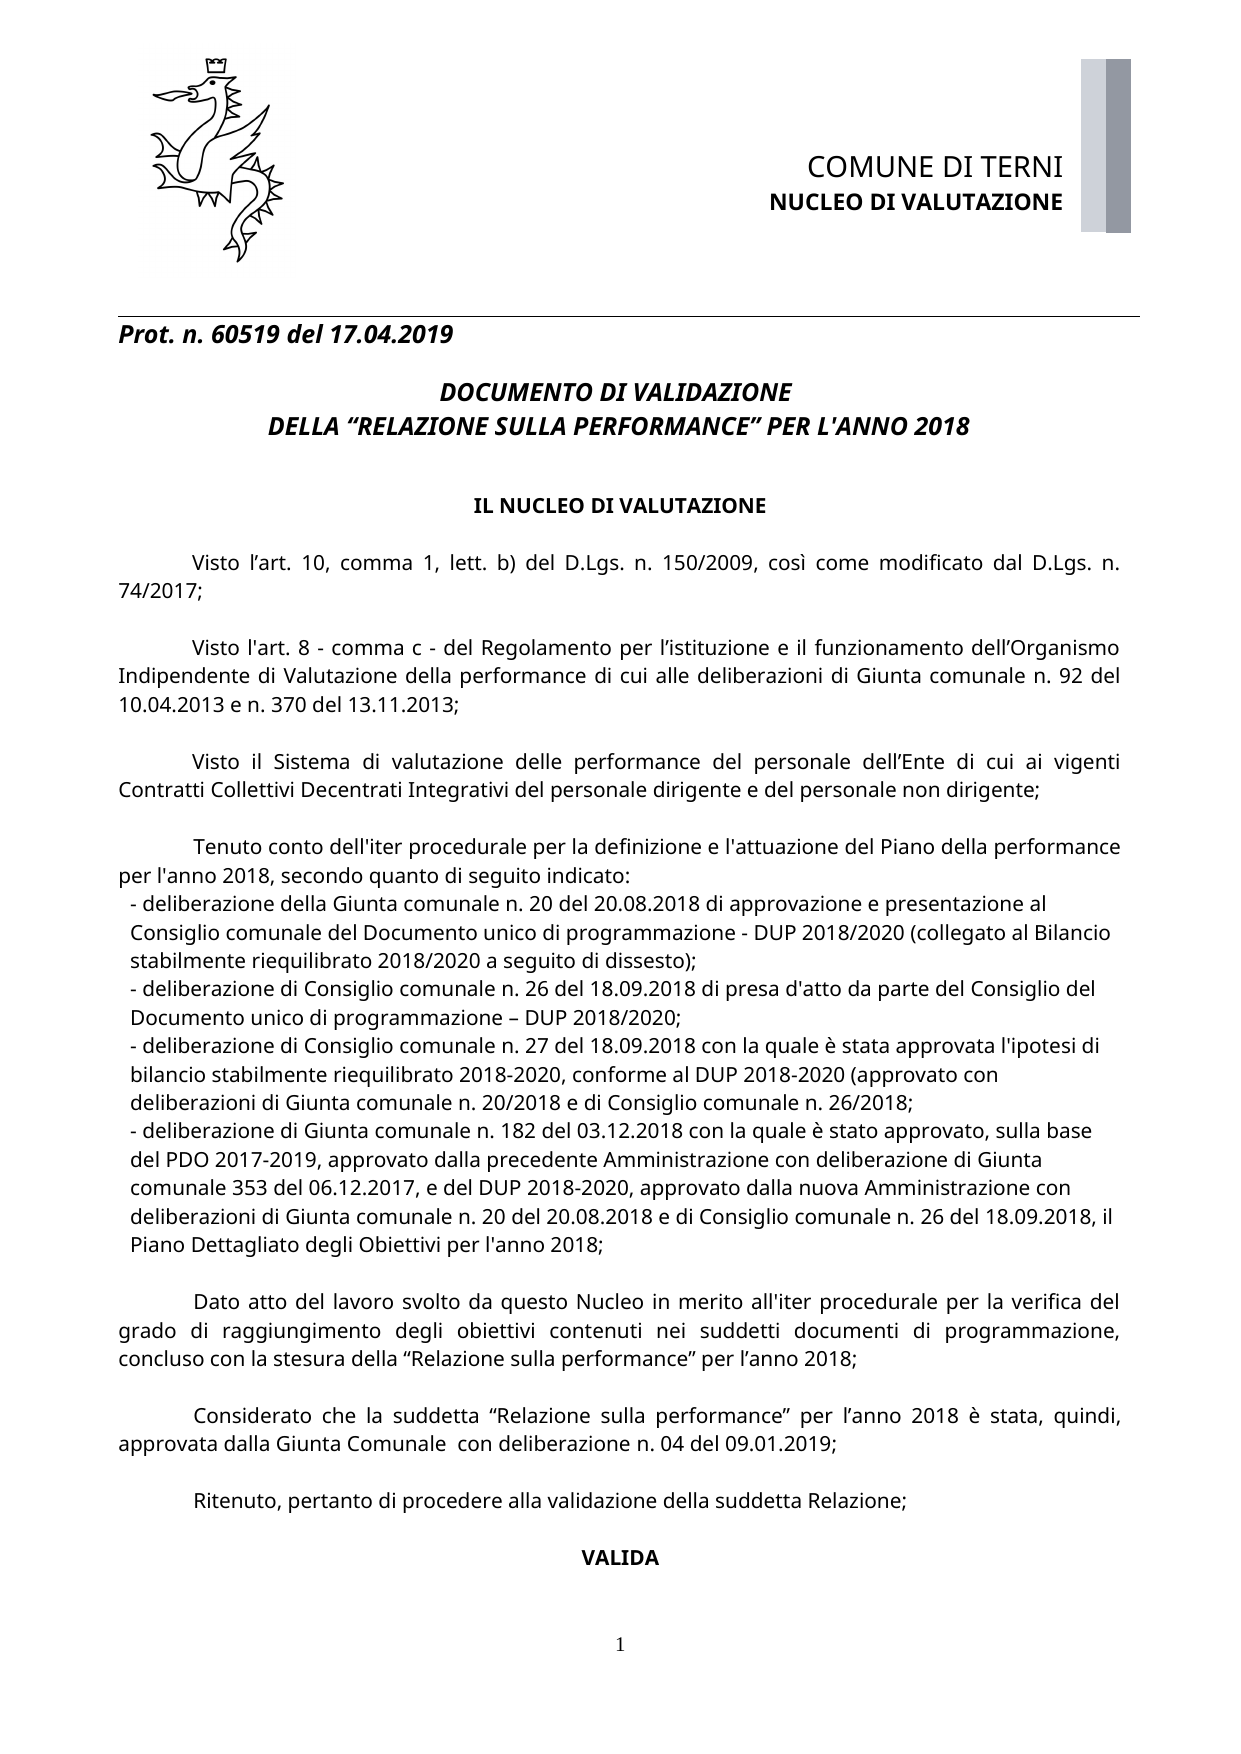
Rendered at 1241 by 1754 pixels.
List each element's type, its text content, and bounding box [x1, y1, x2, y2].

text Prot. n. 60519 del 17.04.2019 [118, 317, 1122, 351]
text COMUNE DI TERNI [296, 146, 1063, 186]
text Tenuto conto dell'iter procedurale per la definizione e l'attuazione del Piano della performance per l'anno 2018, secondo quanto di seguito indicato: [118, 832, 1122, 889]
text VALIDA [118, 1543, 1122, 1572]
text - deliberazione di Giunta comunale n. 182 del 03.12.2018 con la quale è stato approvato, sulla base del PDO 2017-2019, approvato dalla precedente Amministrazione con deliberazione di Giunta comunale 353 del 06.12.2017, e del DUP 2018-2020, approvato dalla nuova Amministrazione con deliberazioni di Giunta comunale n. 20 del 20.08.2018 e di Consiglio comunale n. 26 del 18.09.2018, il Piano Dettagliato degli Obiettivi per l'anno 2018; [130, 1117, 1122, 1259]
text NUCLEO DI VALUTAZIONE [296, 186, 1063, 217]
text Visto l’art. 10, comma 1, lett. b) del D.Lgs. n. 150/2009, così come modificato dal D.Lgs. n. 74/2017; [118, 548, 1122, 605]
text [118, 146, 138, 186]
picture [138, 43, 296, 278]
text [118, 186, 138, 217]
text - deliberazione di Consiglio comunale n. 26 del 18.09.2018 di presa d'atto da parte del Consiglio del Documento unico di programmazione – DUP 2018/2020; [130, 974, 1122, 1031]
text Visto il Sistema di valutazione delle performance del personale dell’Ente di cui ai vigenti Contratti Collettivi Decentrati Integrativi del personale dirigente e del personale non dirigente; [118, 747, 1122, 804]
text DOCUMENTO DI VALIDAZIONE [118, 375, 1122, 409]
text Ritenuto, pertanto di procedere alla validazione della suddetta Relazione; [118, 1486, 1122, 1515]
text Visto l'art. 8 - comma c - del Regolamento per l’istituzione e il funzionamento dell’Organismo Indipendente di Valutazione della performance di cui alle deliberazioni di Giunta comunale n. 92 del 10.04.2013 e n. 370 del 13.11.2013; [118, 633, 1122, 718]
text - deliberazione di Consiglio comunale n. 27 del 18.09.2018 con la quale è stata approvata l'ipotesi di bilancio stabilmente riequilibrato 2018-2020, conforme al DUP 2018-2020 (approvato con deliberazioni di Giunta comunale n. 20/2018 e di Consiglio comunale n. 26/2018; [130, 1031, 1122, 1117]
text IL NUCLEO DI VALUTAZIONE [118, 491, 1122, 519]
text Dato atto del lavoro svolto da questo Nucleo in merito all'iter procedurale per la verifica del grado di raggiungimento degli obiettivi contenuti nei suddetti documenti di programmazione, concluso con la stesura della “Relazione sulla performance” per l’anno 2018; [118, 1287, 1122, 1373]
text DELLA “RELAZIONE SULLA PERFORMANCE” PER L'ANNO 2018 [118, 409, 1122, 443]
text - deliberazione della Giunta comunale n. 20 del 20.08.2018 di approvazione e presentazione al Consiglio comunale del Documento unico di programmazione - DUP 2018/2020 (collegato al Bilancio stabilmente riequilibrato 2018/2020 a seguito di dissesto); [130, 889, 1122, 974]
text Considerato che la suddetta “Relazione sulla performance” per l’anno 2018 è stata, quindi, approvata dalla Giunta Comunale con deliberazione n. 04 del 09.01.2019; [118, 1401, 1122, 1458]
